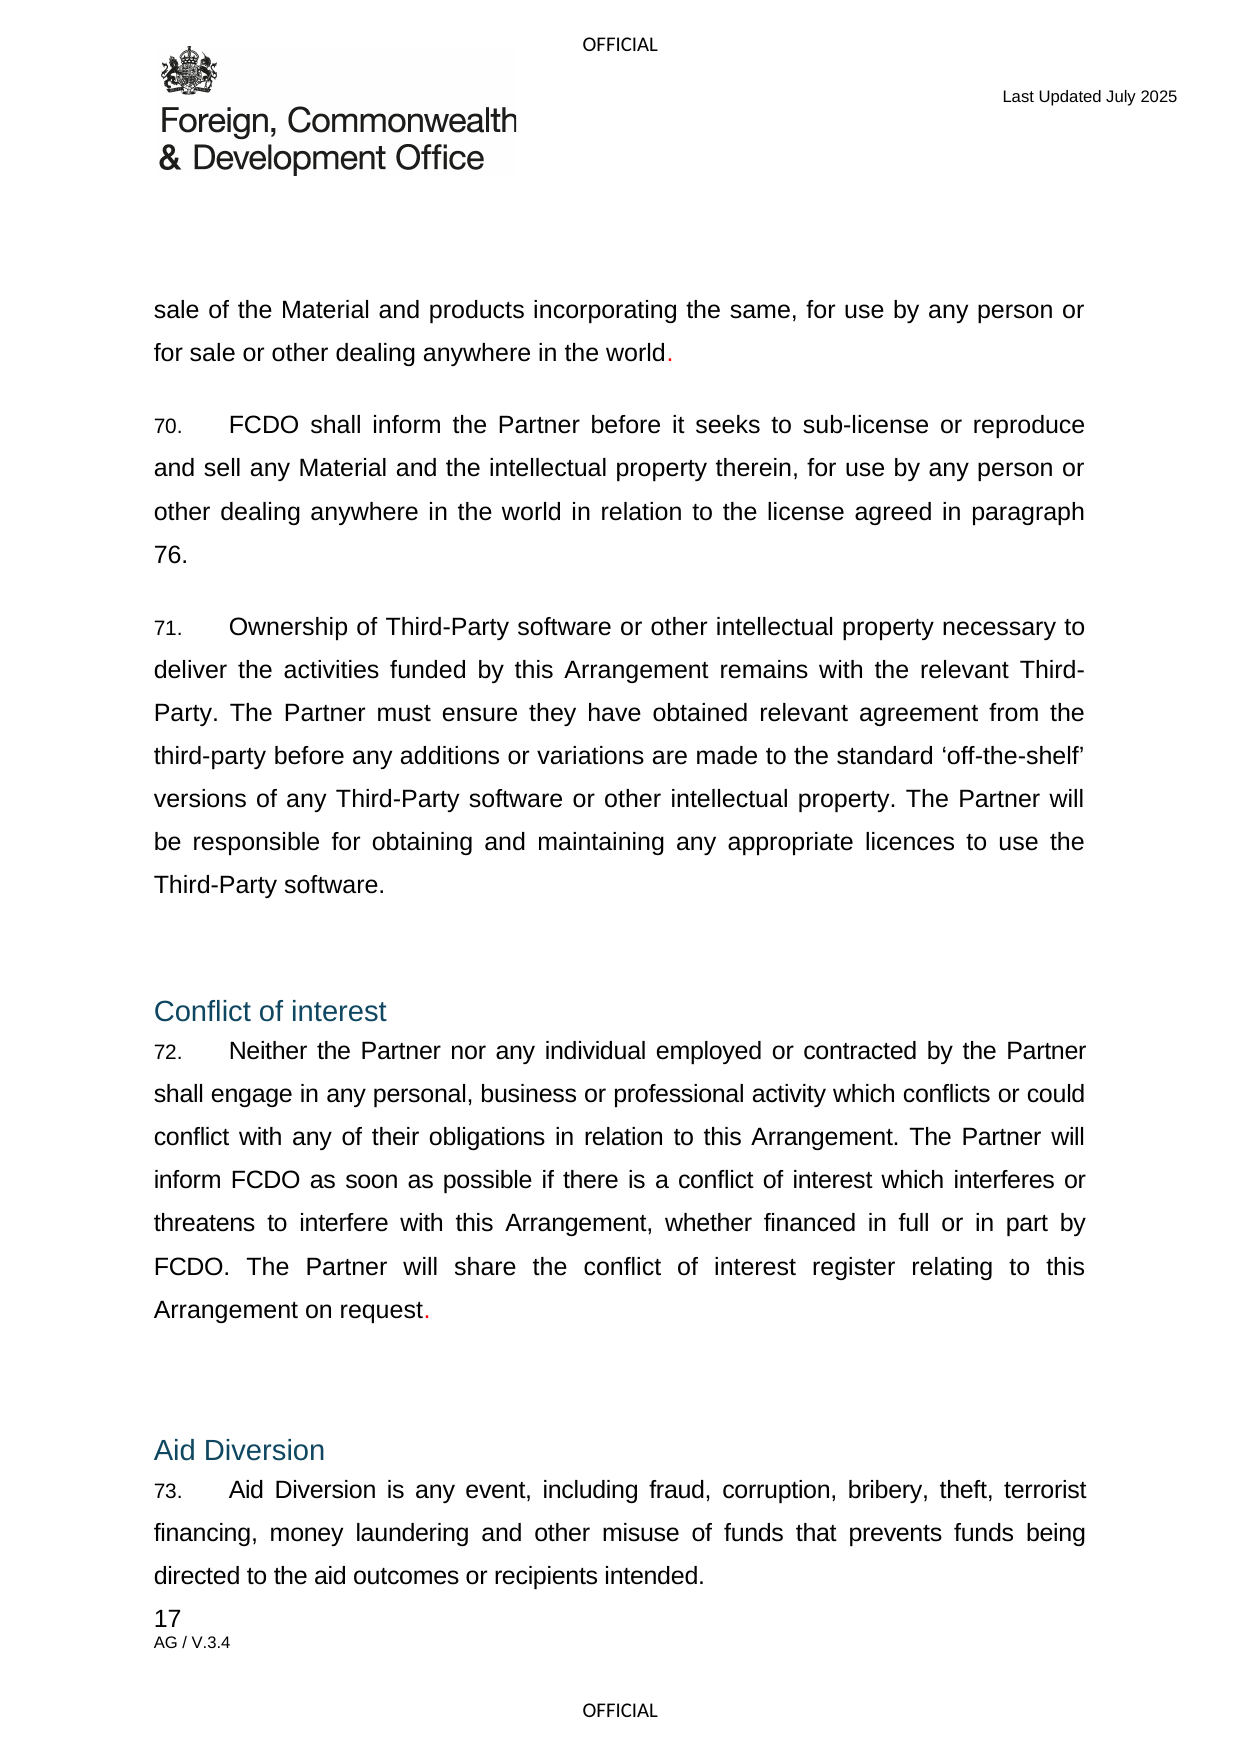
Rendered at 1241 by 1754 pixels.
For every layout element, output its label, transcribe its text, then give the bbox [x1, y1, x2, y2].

list Neither the Partner nor any individual employed or contracted by the Partner shall engage in any personal, business or professional activity which conflicts or could conflict with any of their obligations in relation to this Arrangement. The Partner will inform FCDO as soon as possible if there is a conflict of interest which interferes or threatens to interfere with this Arrangement, whether financed in full or in part by FCDO. The Partner will share the conflict of interest register relating to this Arrangement on request. [153, 1036, 1087, 1323]
subtitle Aid Diversion [153, 1433, 1087, 1466]
subtitle Conflict of interest [153, 994, 1087, 1028]
list Ownership of Third-Party software or other intellectual property necessary to deliver the activities funded by this Arrangement remains with the relevant Third-Party. The Partner must ensure they have obtained relevant agreement from the third-party before any additions or variations are made to the standard ‘off-the-shelf’ versions of any Third-Party software or other intellectual property. The Partner will be responsible for obtaining and maintaining any appropriate licences to use the Third-Party software. [153, 612, 1087, 899]
list Aid Diversion is any event, including fraud, corruption, bribery, theft, terrorist financing, money laundering and other misuse of funds that prevents funds being directed to the aid outcomes or recipients intended. [153, 1475, 1087, 1590]
list sale of the Material and products incorporating the same, for use by any person or for sale or other dealing anywhere in the world. [153, 295, 1087, 367]
list FCDO shall inform the Partner before it seeks to sub-license or reproduce and sell any Material and the intellectual property therein, for use by any person or other dealing anywhere in the world in relation to the license agreed in paragraph 76. [153, 410, 1087, 568]
